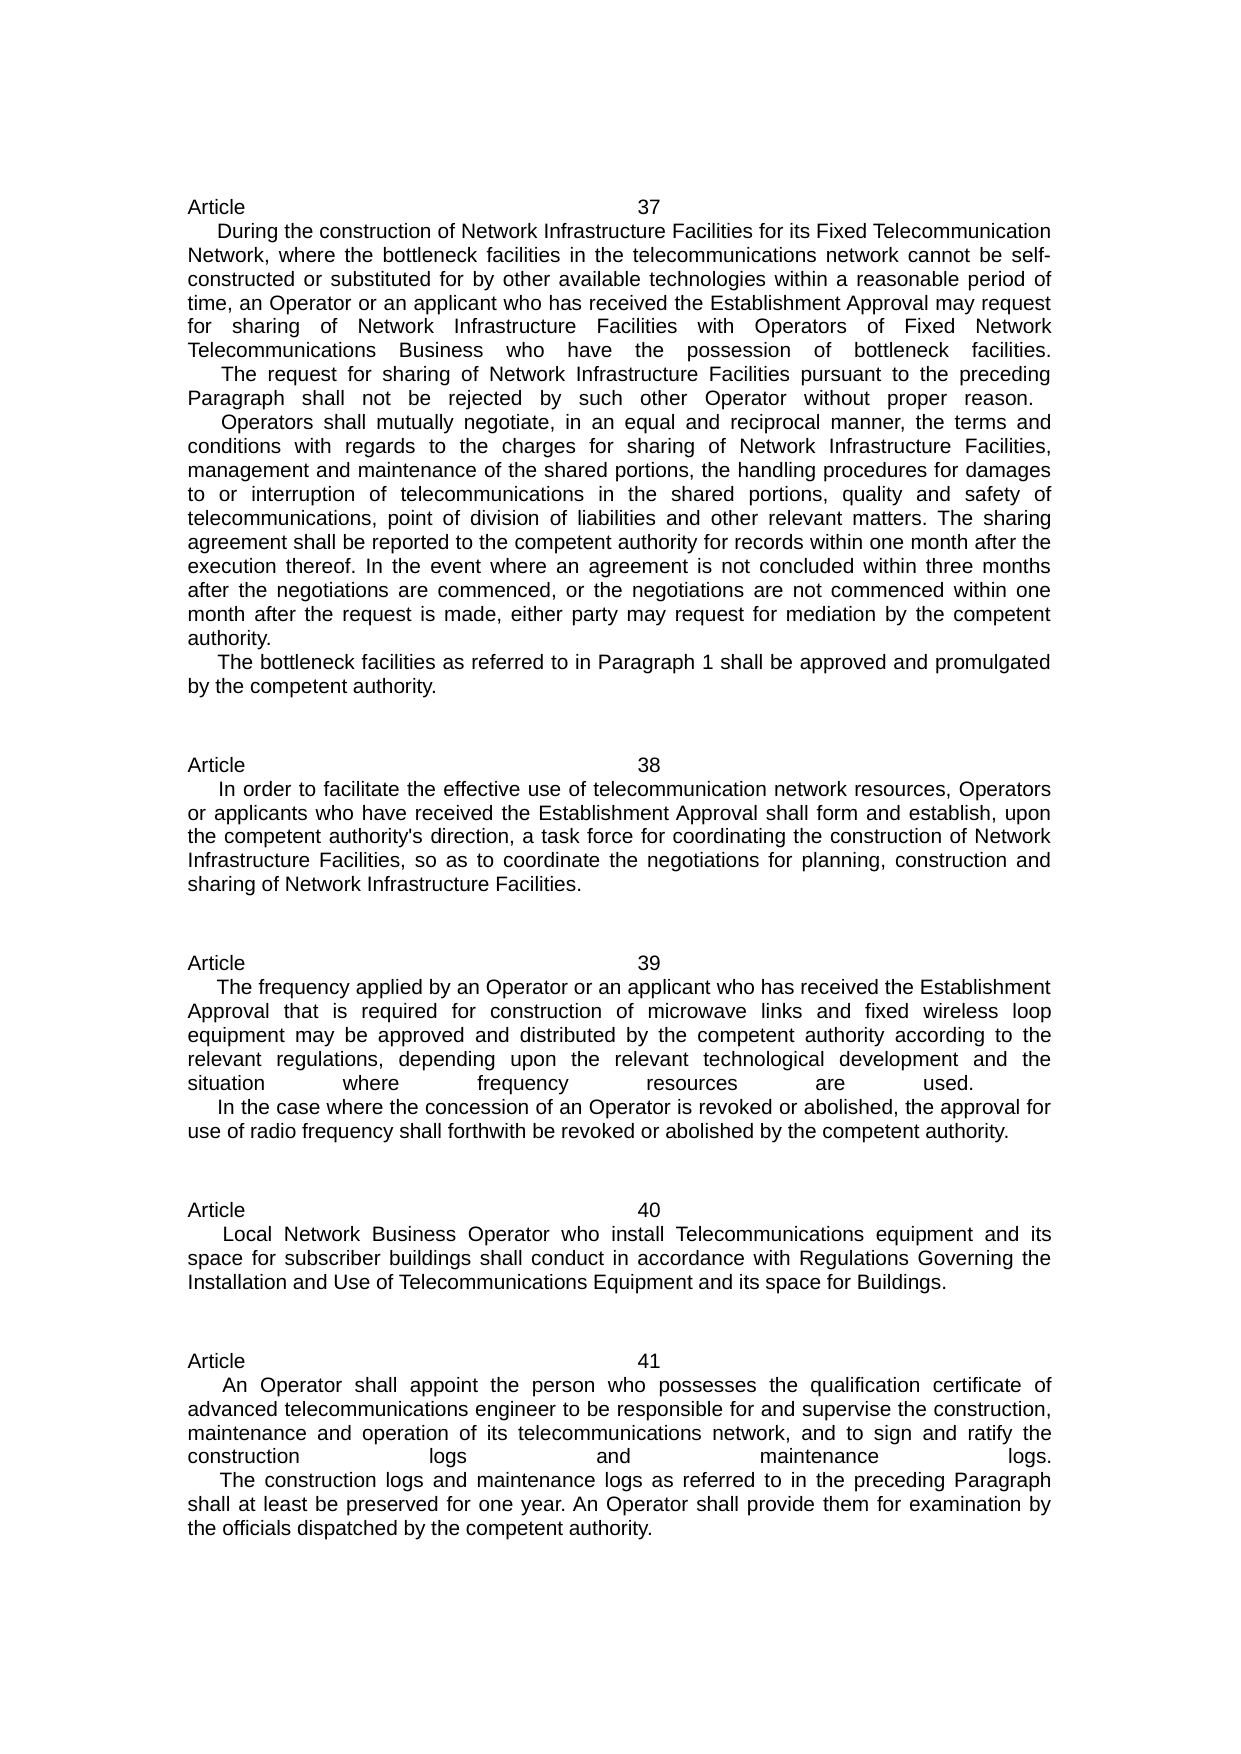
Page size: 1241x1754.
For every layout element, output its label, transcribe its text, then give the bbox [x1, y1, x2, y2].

text Article 37 During the construction of Network Infrastructure Facilities for its Fixed Telecommunication Network, where the bottleneck facilities in the telecommunications network cannot be self-constructed or substituted for by other available technologies within a reasonable period of time, an Operator or an applicant who has received the Establishment Approval may request for sharing of Network Infrastructure Facilities with Operators of Fixed Network Telecommunications Business who have the possession of bottleneck facilities. The request for sharing of Network Infrastructure Facilities pursuant to the preceding Paragraph shall not be rejected by such other Operator without proper reason. Operators shall mutually negotiate, in an equal and reciprocal manner, the terms and conditions with regards to the charges for sharing of Network Infrastructure Facilities, management and maintenance of the shared portions, the handling procedures for damages to or interruption of telecommunications in the shared portions, quality and safety of telecommunications, point of division of liabilities and other relevant matters. The sharing agreement shall be reported to the competent authority for records within one month after the execution thereof. In the event where an agreement is not concluded within three months after the negotiations are commenced, or the negotiations are not commenced within one month after the request is made, either party may request for mediation by the competent authority. The bottleneck facilities as referred to in Paragraph 1 shall be approved and promulgated by the competent authority. [187, 194, 1053, 698]
text Article 38 In order to facilitate the effective use of telecommunication network resources, Operators or applicants who have received the Establishment Approval shall form and establish, upon the competent authority's direction, a task force for coordinating the construction of Network Infrastructure Facilities, so as to coordinate the negotiations for planning, construction and sharing of Network Infrastructure Facilities. [187, 752, 1053, 896]
text Article 41 An Operator shall appoint the person who possesses the qualification certificate of advanced telecommunications engineer to be responsible for and supervise the construction, maintenance and operation of its telecommunications network, and to sign and ratify the construction logs and maintenance logs. The construction logs and maintenance logs as referred to in the preceding Paragraph shall at least be preserved for one year. An Operator shall provide them for examination by the officials dispatched by the competent authority. [187, 1348, 1053, 1540]
text Article 40 Local Network Business Operator who install Telecommunications equipment and its space for subscriber buildings shall conduct in accordance with Regulations Governing the Installation and Use of Telecommunications Equipment and its space for Buildings. [187, 1198, 1053, 1293]
text Article 39 The frequency applied by an Operator or an applicant who has received the Establishment Approval that is required for construction of microwave links and fixed wireless loop equipment may be approved and distributed by the competent authority according to the relevant regulations, depending upon the relevant technological development and the situation where frequency resources are used. In the case where the concession of an Operator is revoked or abolished, the approval for use of radio frequency shall forthwith be revoked or abolished by the competent authority. [187, 951, 1053, 1143]
